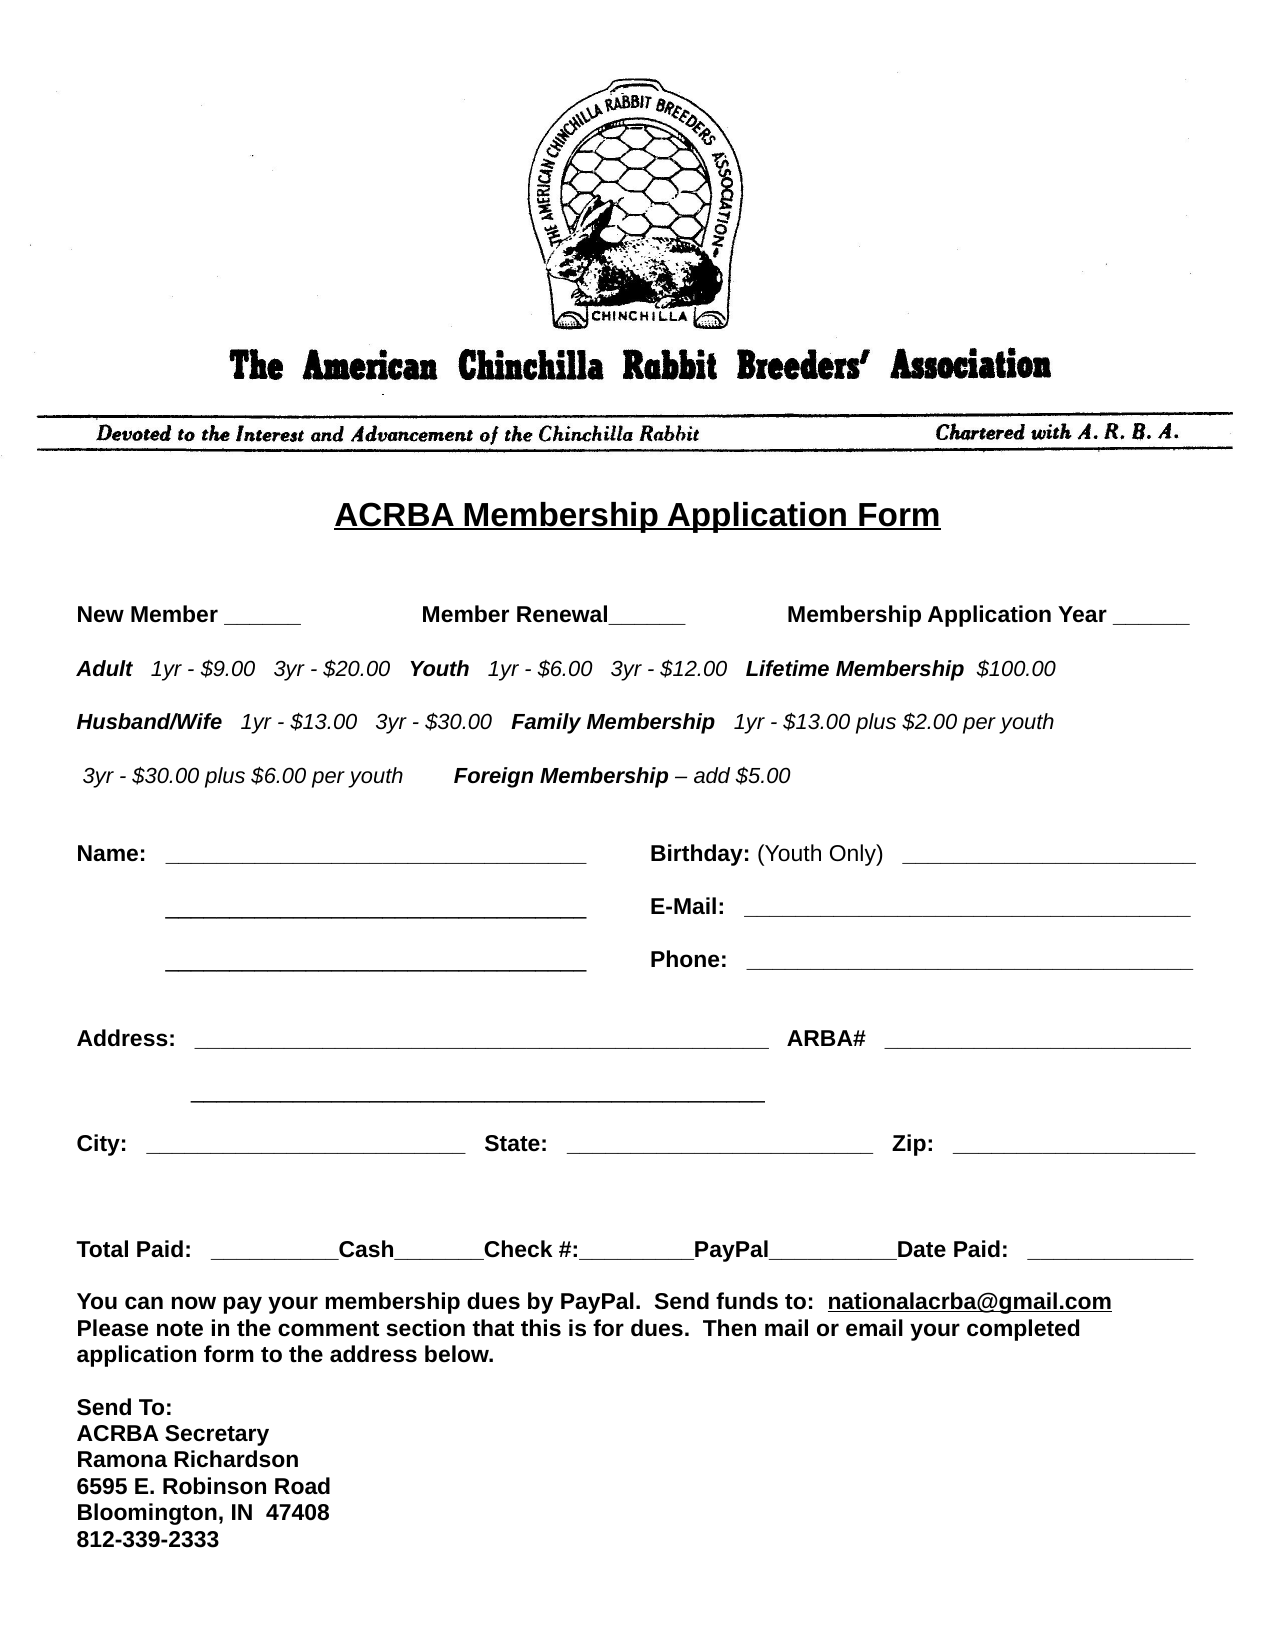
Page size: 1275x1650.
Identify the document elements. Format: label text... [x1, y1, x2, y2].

text 812-339-2333 [76, 1526, 1198, 1552]
text _________________________________ E-Mail: ___________________________________ [76, 893, 1198, 919]
text ACRBA Membership Application Form [76, 495, 1198, 533]
text Husband/Wife 1yr - $13.00 3yr - $30.00 Family Membership 1yr - $13.00 plus $2.00 per youth [76, 706, 1198, 735]
text Bloomington, IN 47408 [76, 1499, 1198, 1526]
text ACRBA Secretary [76, 1420, 1198, 1446]
text _________________________________ Phone: ___________________________________ [76, 946, 1198, 972]
text Address: _____________________________________________ ARBA# ________________________ [76, 1025, 1198, 1051]
text Name: _________________________________ Birthday: (Youth Only) _______________________ [76, 840, 1198, 867]
text Ramona Richardson [76, 1446, 1198, 1473]
text 3yr - $30.00 plus $6.00 per youth Foreign Membership – add $5.00 [76, 760, 1198, 789]
text Send To: [76, 1394, 1198, 1420]
text _____________________________________________ [76, 1077, 1198, 1104]
text 6595 E. Robinson Road [76, 1473, 1198, 1499]
text New Member ______ Member Renewal______ Membership Application Year ______ [76, 601, 1198, 627]
text City: _________________________ State: ________________________ Zip: ___________________ [76, 1130, 1198, 1157]
text Total Paid: __________Cash_______Check #:_________PayPal__________Date Paid: _____________ [76, 1236, 1198, 1262]
text Please note in the comment section that this is for dues. Then mail or email your completed application form to the address below. [76, 1315, 1198, 1367]
text Adult 1yr - $9.00 3yr - $20.00 Youth 1yr - $6.00 3yr - $12.00 Lifetime Membership $100.00 [76, 656, 1198, 681]
text You can now pay your membership dues by PayPal. Send funds to: nationalacrba@gmail.com [76, 1288, 1198, 1315]
